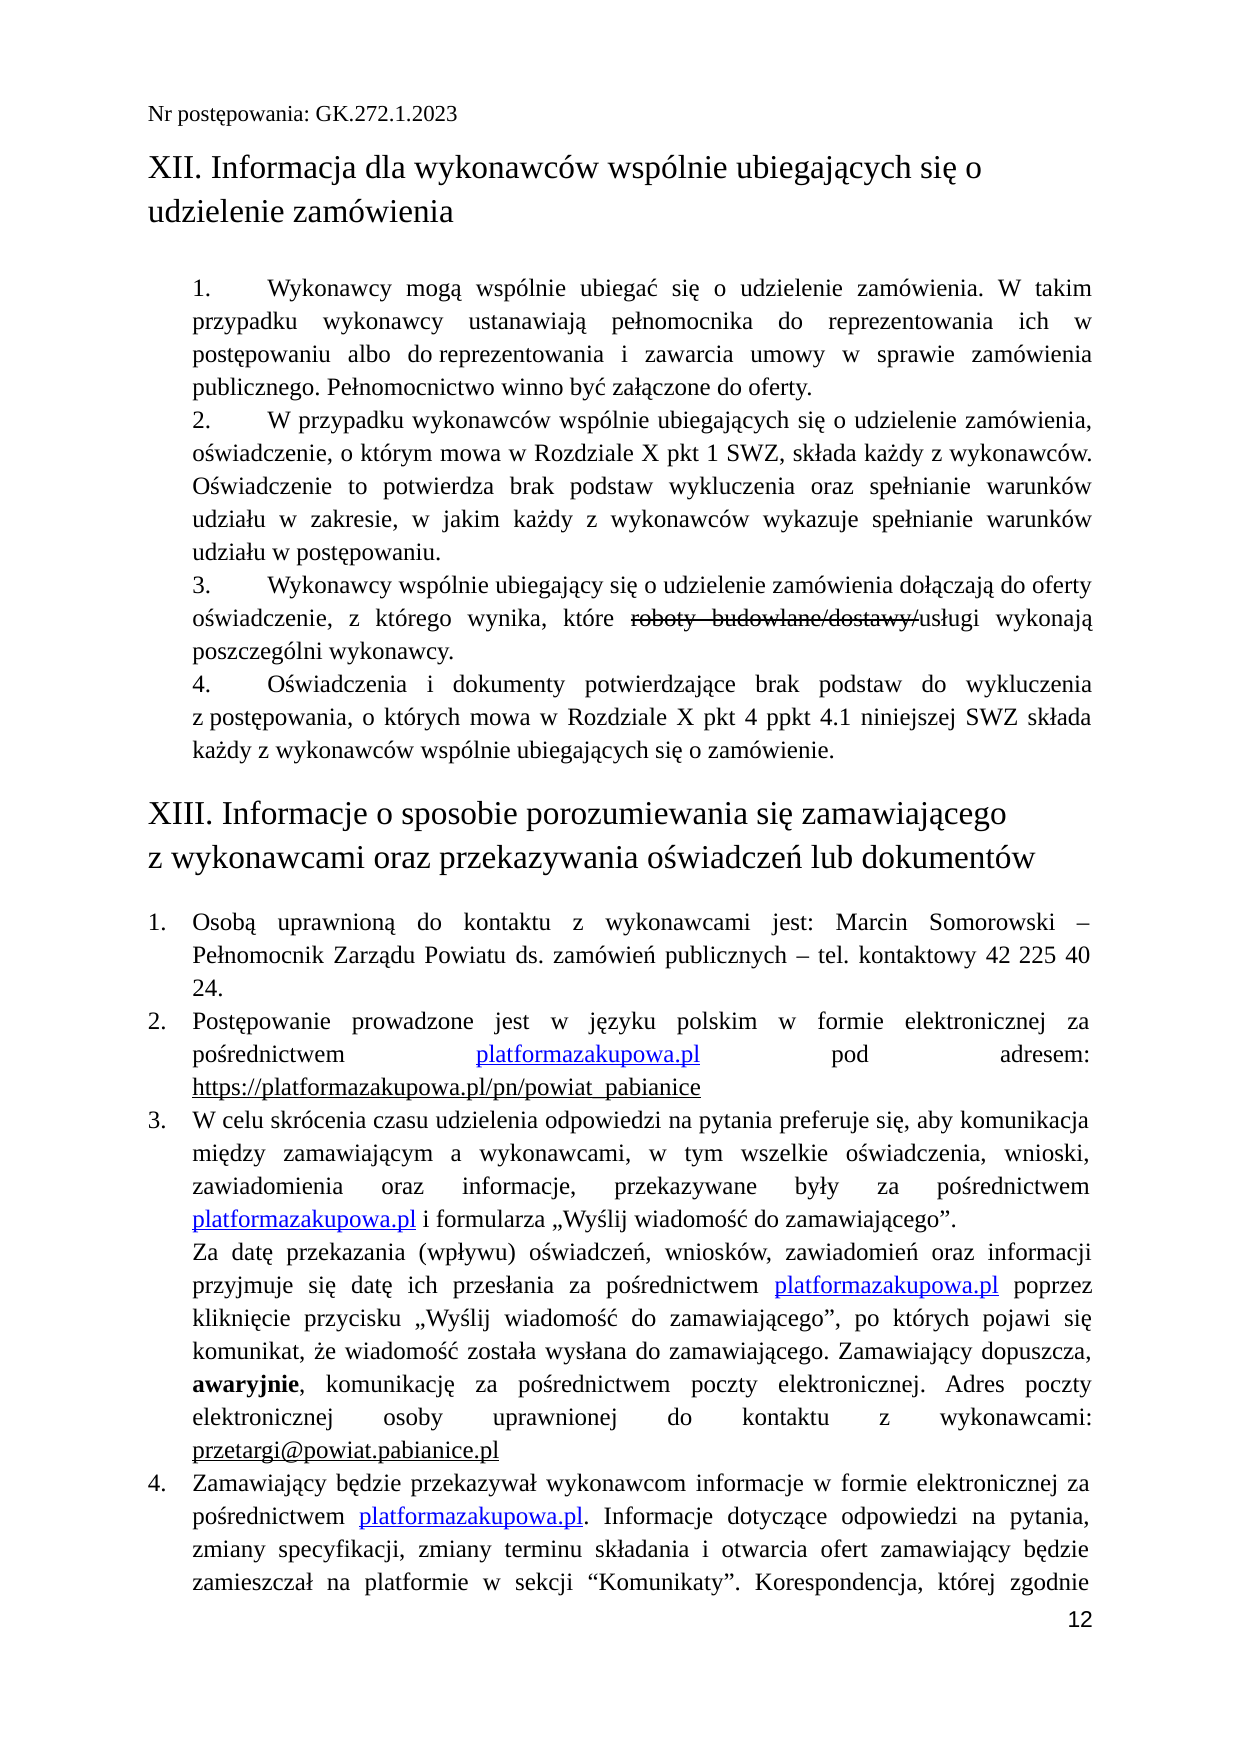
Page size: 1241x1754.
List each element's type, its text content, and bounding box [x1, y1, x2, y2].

list W celu skrócenia czasu udzielenia odpowiedzi na pytania preferuje się, aby komunikacja między zamawiającym a wykonawcami, w tym wszelkie oświadczenia, wnioski, zawiadomienia oraz informacje, przekazywane były za pośrednictwem platformazakupowa.pl i formularza „Wyślij wiadomość do zamawiającego”. [148, 1105, 1090, 1233]
list W przypadku wykonawców wspólnie ubiegających się o udzielenie zamówienia, oświadczenie, o którym mowa w Rozdziale X pkt 1 SWZ, składa każdy z wykonawców. Oświadczenie to potwierdza brak podstaw wykluczenia oraz spełnianie warunków udziału w zakresie, w jakim każdy z wykonawców wykazuje spełnianie warunków udziału w postępowaniu. [192, 405, 1093, 566]
list Osobą uprawnioną do kontaktu z wykonawcami jest: Marcin Somorowski – Pełnomocnik Zarządu Powiatu ds. zamówień publicznych – tel. kontaktowy 42 225 40 24. [148, 907, 1090, 1001]
subtitle XII. Informacja dla wykonawców wspólnie ubiegających się o udzielenie zamówienia [148, 148, 1093, 230]
list Postępowanie prowadzone jest w języku polskim w formie elektronicznej za pośrednictwem platformazakupowa.pl pod adresem: https://platformazakupowa.pl/pn/powiat_pabianice [148, 1006, 1090, 1101]
subtitle XIII. Informacje o sposobie porozumiewania się zamawiającego z wykonawcami oraz przekazywania oświadczeń lub dokumentów [148, 793, 1093, 876]
list Zamawiający będzie przekazywał wykonawcom informacje w formie elektronicznej za pośrednictwem platformazakupowa.pl. Informacje dotyczące odpowiedzi na pytania, zmiany specyfikacji, zmiany terminu składania i otwarcia ofert zamawiający będzie zamieszczał na platformie w sekcji “Komunikaty”. Korespondencja, której zgodnie [148, 1468, 1090, 1596]
list Wykonawcy wspólnie ubiegający się o udzielenie zamówienia dołączają do oferty oświadczenie, z którego wynika, które roboty budowlane/dostawy/usługi wykonają poszczególni wykonawcy. [192, 570, 1093, 665]
list Wykonawcy mogą wspólnie ubiegać się o udzielenie zamówienia. W takim przypadku wykonawcy ustanawiają pełnomocnika do reprezentowania ich w postępowaniu albo do reprezentowania i zawarcia umowy w sprawie zamówienia publicznego. Pełnomocnictwo winno być załączone do oferty. [192, 273, 1093, 401]
text Za datę przekazania (wpływu) oświadczeń, wniosków, zawiadomień oraz informacji przyjmuje się datę ich przesłania za pośrednictwem platformazakupowa.pl poprzez kliknięcie przycisku „Wyślij wiadomość do zamawiającego”, po których pojawi się komunikat, że wiadomość została wysłana do zamawiającego. Zamawiający dopuszcza, awaryjnie, komunikację za pośrednictwem poczty elektronicznej. Adres poczty elektronicznej osoby uprawnionej do kontaktu z wykonawcami: przetargi@powiat.pabianice.pl [192, 1237, 1093, 1464]
list Oświadczenia i dokumenty potwierdzające brak podstaw do wykluczenia z postępowania, o których mowa w Rozdziale X pkt 4 ppkt 4.1 niniejszej SWZ składa każdy z wykonawców wspólnie ubiegających się o zamówienie. [192, 669, 1093, 764]
